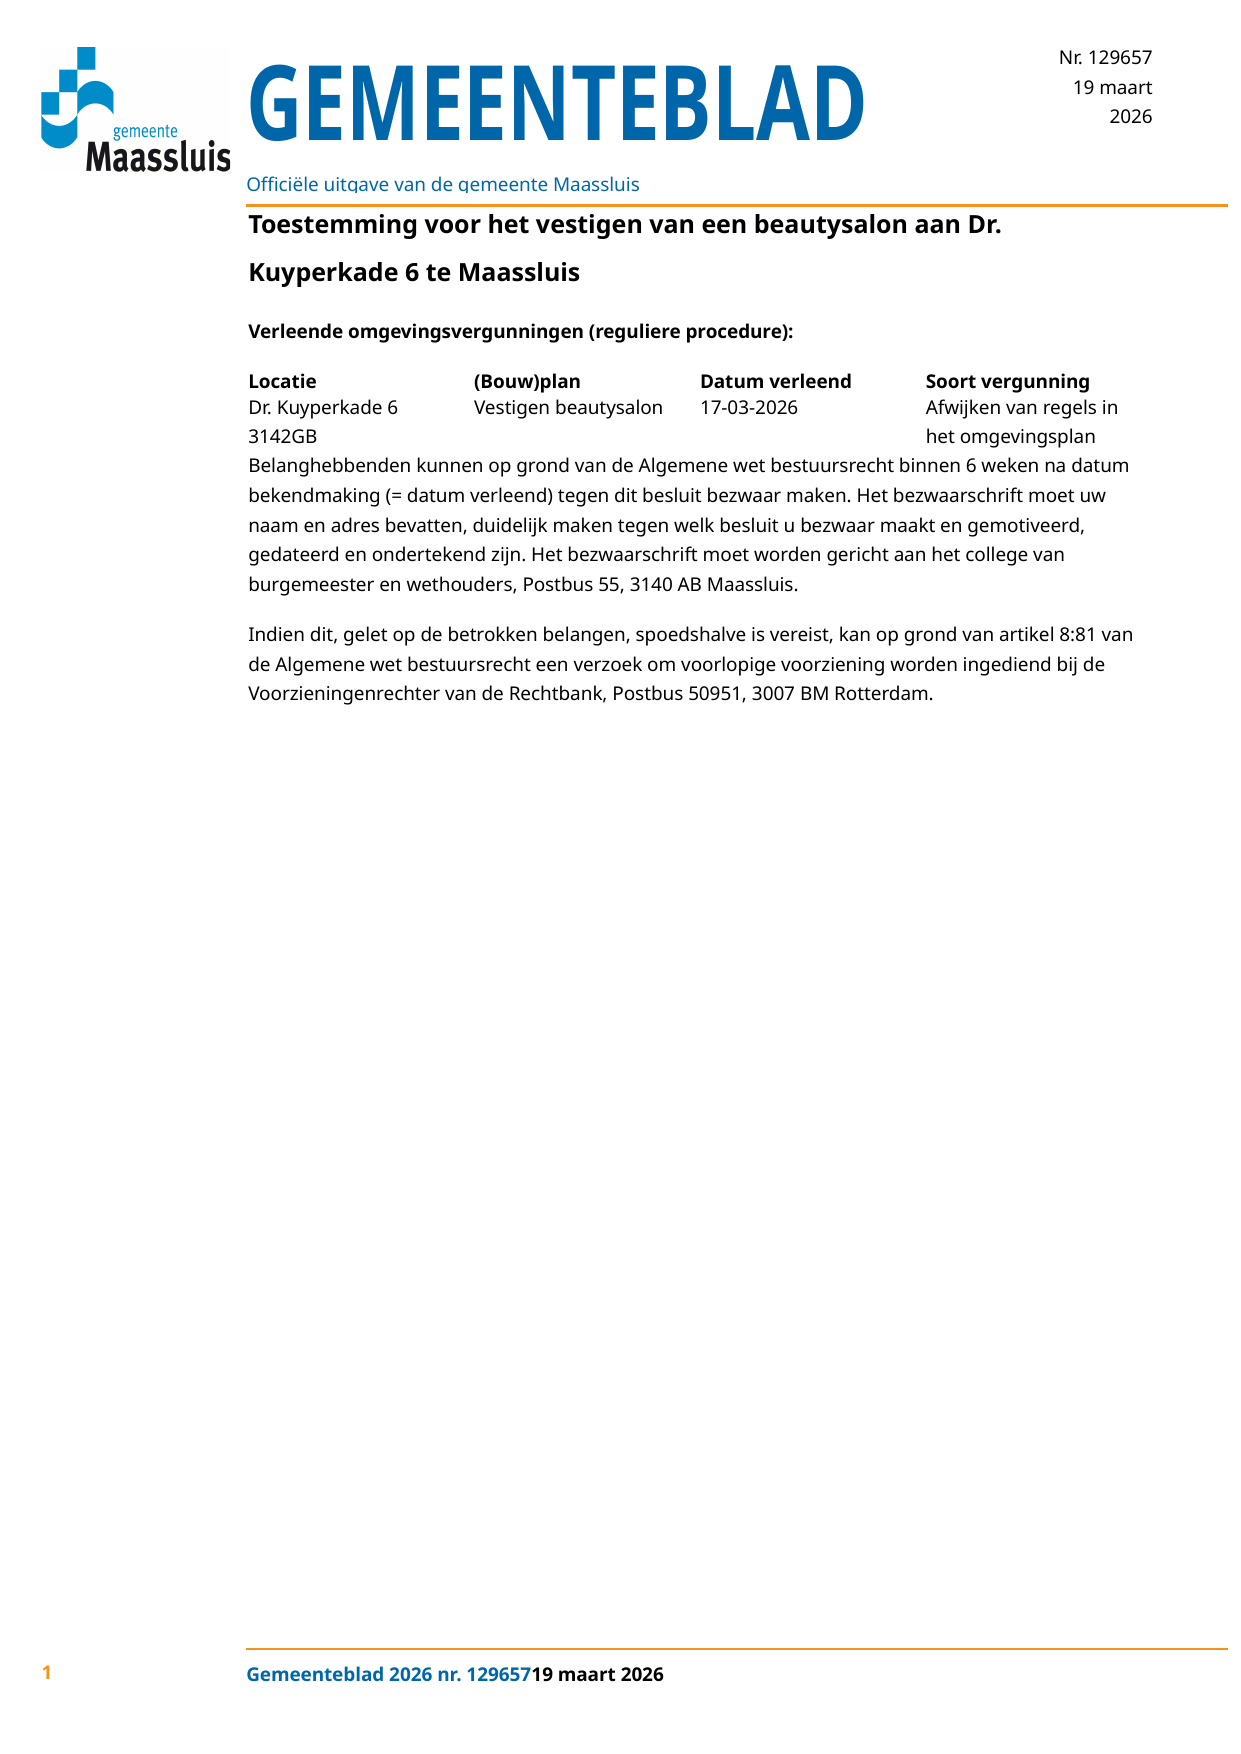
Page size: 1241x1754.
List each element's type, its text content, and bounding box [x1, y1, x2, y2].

table_header Datum verleend [700, 369, 926, 394]
text Verleende omgevingsvergunningen (reguliere procedure): [248, 318, 1152, 344]
table_cell Vestigen beautysalon [474, 394, 700, 449]
text Belanghebbenden kunnen op grond van de Algemene wet bestuursrecht binnen 6 weken na datum bekendmaking (= datum verleend) tegen dit besluit bezwaar maken. Het bezwaarschrift moet uw naam en adres bevatten, duidelijk maken tegen welk besluit u bezwaar maakt en gemotiveerd, gedateerd en ondertekend zijn. Het bezwaarschrift moet worden gericht aan het college van burgemeester en wethouders, Postbus 55, 3140 AB Maassluis. [248, 453, 1152, 597]
text Toestemming voor het vestigen van een beautysalon aan Dr. Kuyperkade 6 te Maassluis [248, 207, 1152, 288]
table_header (Bouw)plan [474, 369, 700, 394]
picture [41, 47, 231, 172]
text Indien dit, gelet op de betrokken belangen, spoedshalve is vereist, kan op grond van artikel 8:81 van de Algemene wet bestuursrecht een verzoek om voorlopige voorziening worden ingediend bij de Voorzieningenrechter van de Rechtbank, Postbus 50951, 3007 BM Rotterdam. [248, 621, 1152, 706]
table_header Soort vergunning [926, 369, 1152, 394]
table_cell Afwijken van regels in het omgevingsplan [926, 394, 1152, 449]
table_cell Dr. Kuyperkade 6 3142GB [248, 394, 474, 449]
table_cell 17-03-2026 [700, 394, 926, 449]
table_header Locatie [248, 369, 474, 394]
picture [41, 47, 77, 92]
